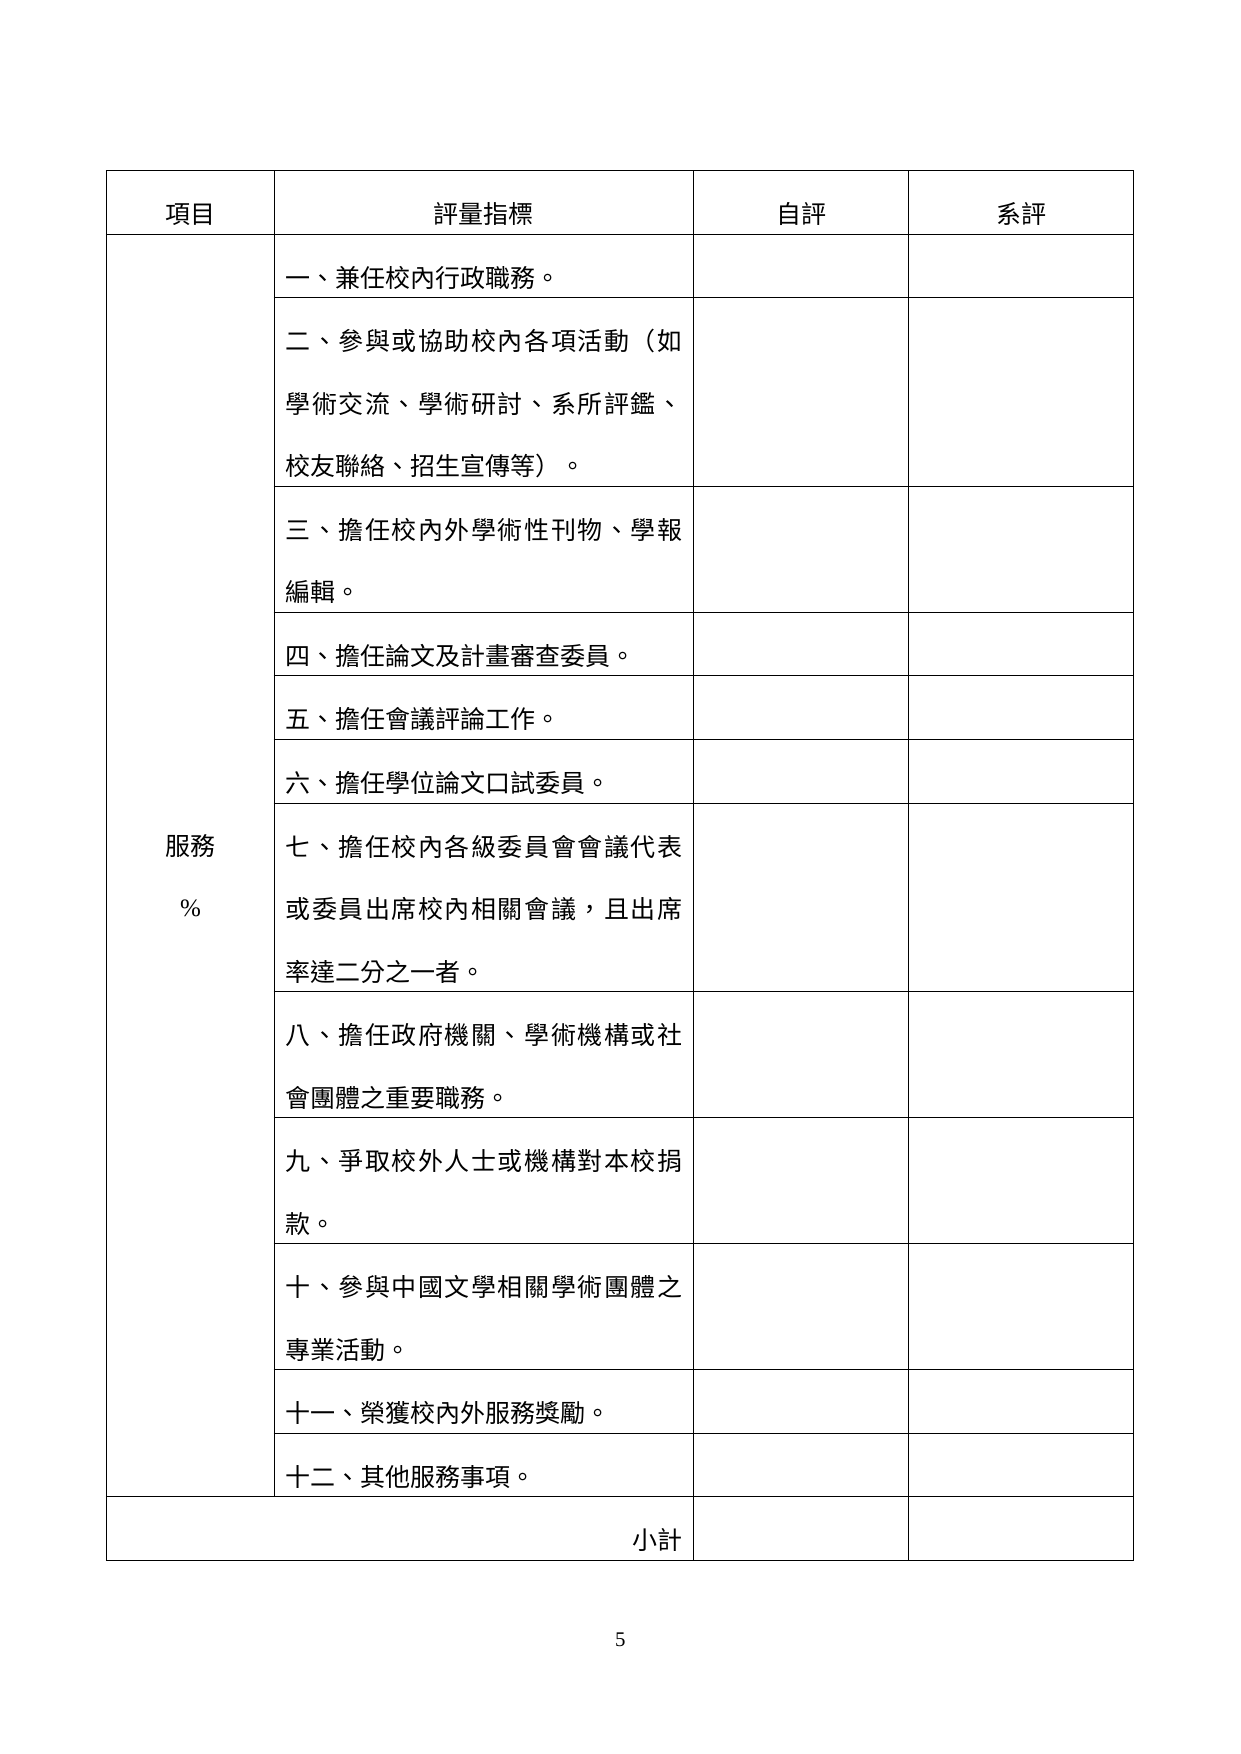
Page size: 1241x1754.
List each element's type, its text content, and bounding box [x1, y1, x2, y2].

table_cell 七、擔任校內各級委員會會議代表或委員出席校內相關會議，且出席率達二分之一者。 [275, 804, 693, 991]
table_cell 四、擔任論文及計畫審查委員。 [275, 613, 693, 675]
table_cell [694, 1118, 908, 1243]
table_header 系評 [909, 171, 1133, 234]
table_cell [694, 235, 908, 297]
table_cell [909, 298, 1133, 486]
table_cell [694, 804, 908, 991]
table_cell 三、擔任校內外學術性刊物、學報編輯。 [275, 487, 693, 612]
table_cell [909, 235, 1133, 297]
table_cell 小計 [107, 1497, 693, 1560]
table_cell 八、擔任政府機關、學術機構或社會團體之重要職務。 [275, 992, 693, 1117]
table_header 項目 [107, 171, 274, 234]
table_cell [694, 992, 908, 1117]
table_cell [909, 740, 1133, 802]
table_cell 服務 % [107, 235, 274, 1496]
table_header 自評 [694, 171, 908, 234]
table_cell [909, 804, 1133, 991]
table_cell [909, 992, 1133, 1117]
table_cell 五、擔任會議評論工作。 [275, 676, 693, 739]
table_cell 一、兼任校內行政職務。 [275, 235, 693, 297]
table_cell [694, 298, 908, 486]
table_cell [694, 676, 908, 739]
table_cell [909, 1118, 1133, 1243]
table_cell [694, 613, 908, 675]
table_cell [909, 1370, 1133, 1433]
table_cell [694, 1370, 908, 1433]
table_cell [909, 1244, 1133, 1369]
table_cell [694, 1244, 908, 1369]
table_cell [909, 613, 1133, 675]
table_cell [694, 740, 908, 802]
table_cell [694, 1434, 908, 1496]
table_cell [909, 1434, 1133, 1496]
table_cell 六、擔任學位論文口試委員。 [275, 740, 693, 802]
table_cell [909, 676, 1133, 739]
table_cell [909, 487, 1133, 612]
table_cell 九、爭取校外人士或機構對本校捐款。 [275, 1118, 693, 1243]
table_cell [694, 1497, 908, 1560]
table_cell 十、參與中國文學相關學術團體之專業活動。 [275, 1244, 693, 1369]
table_cell 十一、榮獲校內外服務獎勵。 [275, 1370, 693, 1433]
table_cell [694, 487, 908, 612]
table_cell 二、參與或協助校內各項活動（如學術交流、學術研討、系所評鑑、校友聯絡、招生宣傳等）。 [275, 298, 693, 486]
table_cell 十二、其他服務事項。 [275, 1434, 693, 1496]
table_header 評量指標 [275, 171, 693, 234]
table_cell [909, 1497, 1133, 1560]
